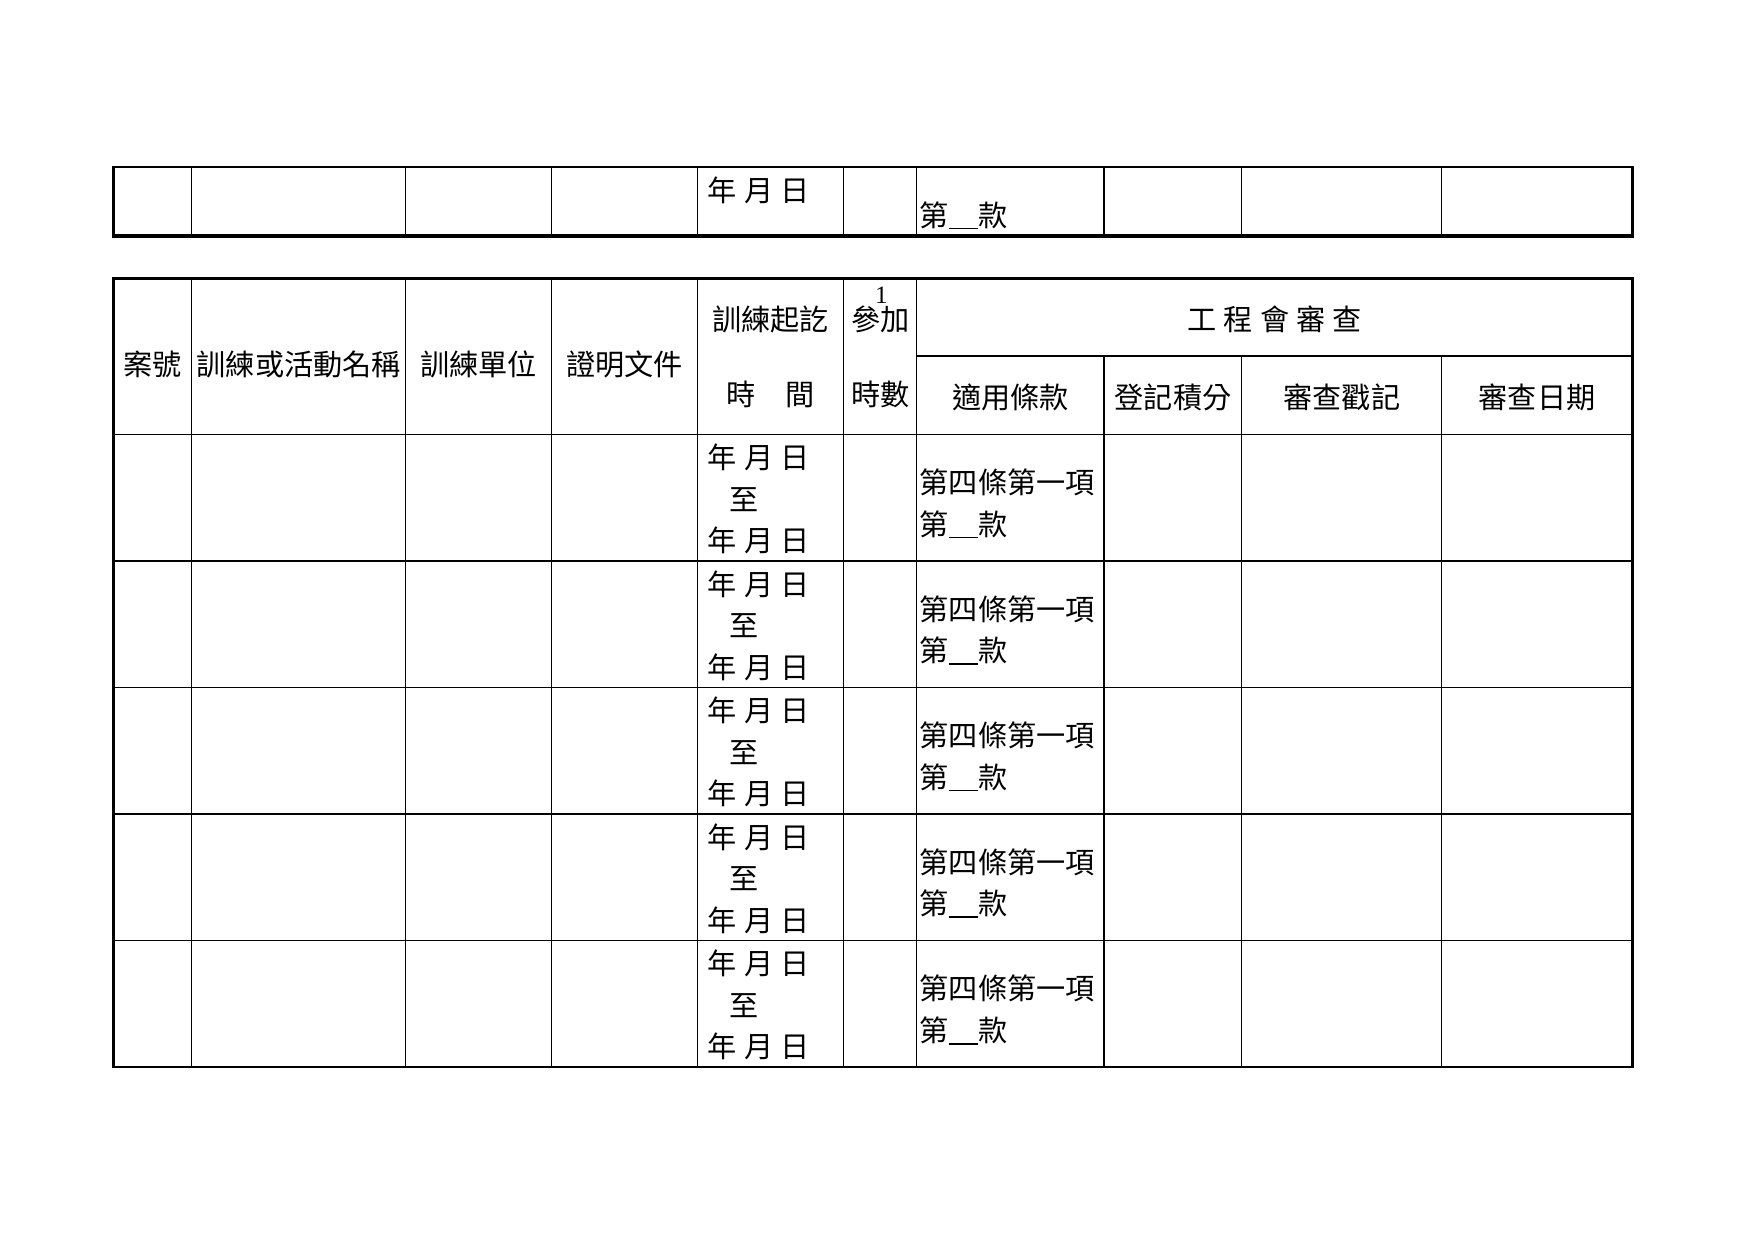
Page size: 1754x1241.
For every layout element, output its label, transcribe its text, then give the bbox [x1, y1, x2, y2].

table_cell [1442, 941, 1631, 1066]
table_header 參加時數 [844, 280, 916, 433]
table_cell [1105, 688, 1241, 813]
table_cell [115, 435, 191, 560]
table_cell [844, 562, 916, 687]
table_cell [552, 168, 697, 234]
table_cell [406, 815, 551, 940]
table_cell 第四條第一項 第 款 [917, 941, 1103, 1066]
table_cell 第四條第一項 第 款 [917, 562, 1103, 687]
table_cell [115, 815, 191, 940]
table_cell [1242, 168, 1441, 234]
table_cell [115, 168, 191, 234]
table_cell [192, 435, 405, 560]
table_cell 第四條第一項 第 款 [917, 815, 1103, 940]
table_cell [844, 168, 916, 234]
table_cell [406, 562, 551, 687]
table_cell 審查戳記 [1242, 357, 1441, 433]
table_cell 登記積分 [1105, 357, 1241, 433]
table_cell 年 月 日 至 年 月 日 [698, 562, 843, 687]
table_cell [1105, 815, 1241, 940]
table_cell [1105, 562, 1241, 687]
table_cell [1105, 941, 1241, 1066]
table_header 訓練單位 [406, 280, 551, 433]
table_header 證明文件 [552, 280, 697, 433]
table_cell [115, 941, 191, 1066]
table_cell [1442, 562, 1631, 687]
table_cell [192, 941, 405, 1066]
table_cell [406, 941, 551, 1066]
table_cell [844, 435, 916, 560]
table_cell [844, 815, 916, 940]
text 1 [875, 282, 920, 309]
table_cell [552, 941, 697, 1066]
table_cell 年 月 日 至 年 月 日 [698, 688, 843, 813]
table_cell 適用條款 [917, 357, 1103, 433]
table_cell [406, 688, 551, 813]
table_cell [406, 168, 551, 234]
table_cell [1442, 815, 1631, 940]
table_header 案號 [115, 280, 191, 433]
table_cell 年 月 日 [698, 168, 843, 234]
table_cell 年 月 日 至 年 月 日 [698, 815, 843, 940]
table_header 訓練或活動名稱 [192, 280, 405, 433]
table_cell [844, 688, 916, 813]
table_cell [192, 688, 405, 813]
table_cell [192, 562, 405, 687]
table_cell [552, 815, 697, 940]
table_header 工 程 會 審 查 [917, 280, 1631, 355]
table_cell 年 月 日 至 年 月 日 [698, 941, 843, 1066]
table_cell [115, 688, 191, 813]
table_cell [844, 941, 916, 1066]
table_cell 年 月 日 至 年 月 日 [698, 435, 843, 560]
table_cell [1442, 688, 1631, 813]
table_cell [406, 435, 551, 560]
table_cell [192, 815, 405, 940]
table_cell [552, 562, 697, 687]
table_cell [192, 168, 405, 234]
table_cell [1242, 435, 1441, 560]
table_cell [1242, 562, 1441, 687]
table_cell [1242, 688, 1441, 813]
table_cell [552, 435, 697, 560]
table_cell [1442, 168, 1631, 234]
table_cell 第 款 [917, 168, 1103, 234]
table_cell [1105, 435, 1241, 560]
table_cell [552, 688, 697, 813]
table_cell [1105, 168, 1241, 234]
table_cell 第四條第一項 第 款 [917, 435, 1103, 560]
table_header 訓練起訖時 間 [698, 280, 843, 433]
table_cell 第四條第一項 第 款 [917, 688, 1103, 813]
table_cell [1242, 941, 1441, 1066]
table_cell [115, 562, 191, 687]
table_cell [1242, 815, 1441, 940]
table_cell 審查日期 [1442, 357, 1631, 433]
table_cell [1442, 435, 1631, 560]
